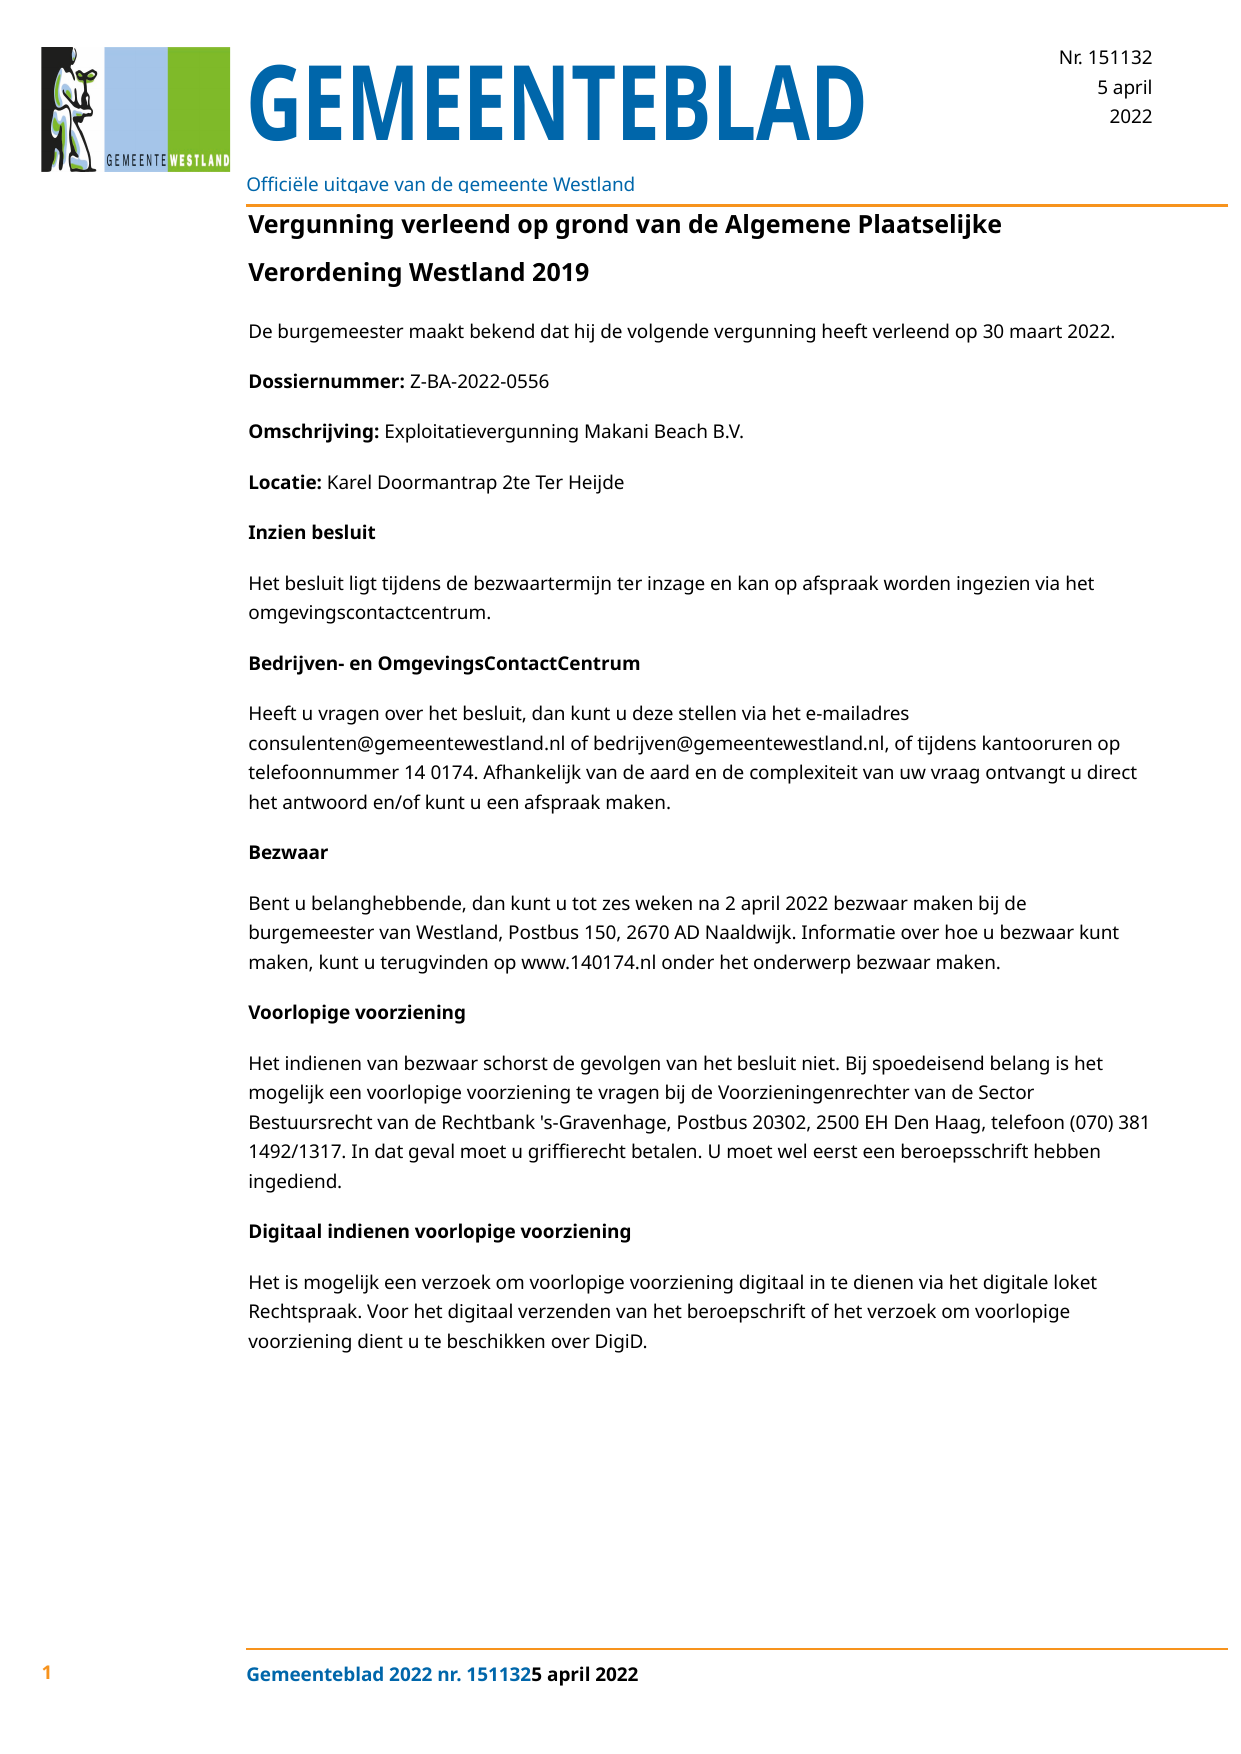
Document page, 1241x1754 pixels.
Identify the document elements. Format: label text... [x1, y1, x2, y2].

text Heeft u vragen over het besluit, dan kunt u deze stellen via het e-mailadres consulenten@gemeentewestland.nl of bedrijven@gemeentewestland.nl, of tijdens kantooruren op telefoonnummer 14 0174. Afhankelijk van de aard en de complexiteit van uw vraag ontvangt u direct het antwoord en/of kunt u een afspraak maken. [248, 700, 1152, 815]
text Voorlopige voorziening [248, 999, 1152, 1025]
picture [41, 47, 231, 172]
text Bezwaar [248, 839, 1152, 865]
text Digitaal indienen voorlopige voorziening [248, 1219, 1152, 1244]
text De burgemeester maakt bekend dat hij de volgende vergunning heeft verleend op 30 maart 2022. [248, 318, 1152, 344]
text Bedrijven- en OmgevingsContactCentrum [248, 650, 1152, 676]
text Vergunning verleend op grond van de Algemene Plaatselijke Verordening Westland 2019 [248, 207, 1152, 288]
text Het besluit ligt tijdens de bezwaartermijn ter inzage en kan op afspraak worden ingezien via het omgevingscontactcentrum. [248, 570, 1152, 625]
text Het indienen van bezwaar schorst de gevolgen van het besluit niet. Bij spoedeisend belang is het mogelijk een voorlopige voorziening te vragen bij de Voorzieningenrechter van de Sector Bestuursrecht van de Rechtbank 's-Gravenhage, Postbus 20302, 2500 EH Den Haag, telefoon (070) 381 1492/1317. In dat geval moet u griffierecht betalen. U moet wel eerst een beroepsschrift hebben ingediend. [248, 1050, 1152, 1194]
text Bent u belanghebbende, dan kunt u tot zes weken na 2 april 2022 bezwaar maken bij de burgemeester van Westland, Postbus 150, 2670 AD Naaldwijk. Informatie over hoe u bezwaar kunt maken, kunt u terugvinden op www.140174.nl onder het onderwerp bezwaar maken. [248, 890, 1152, 975]
text Locatie: Karel Doormantrap 2te Ter Heijde [248, 469, 1152, 495]
text Omschrijving: Exploitatievergunning Makani Beach B.V. [248, 419, 1152, 444]
text Het is mogelijk een verzoek om voorlopige voorziening digitaal in te dienen via het digitale loket Rechtspraak. Voor het digitaal verzenden van het beroepschrift of het verzoek om voorlopige voorziening dient u te beschikken over DigiD. [248, 1269, 1152, 1354]
text Dossiernummer: Z-BA-2022-0556 [248, 368, 1152, 394]
text Inzien besluit [248, 519, 1152, 545]
